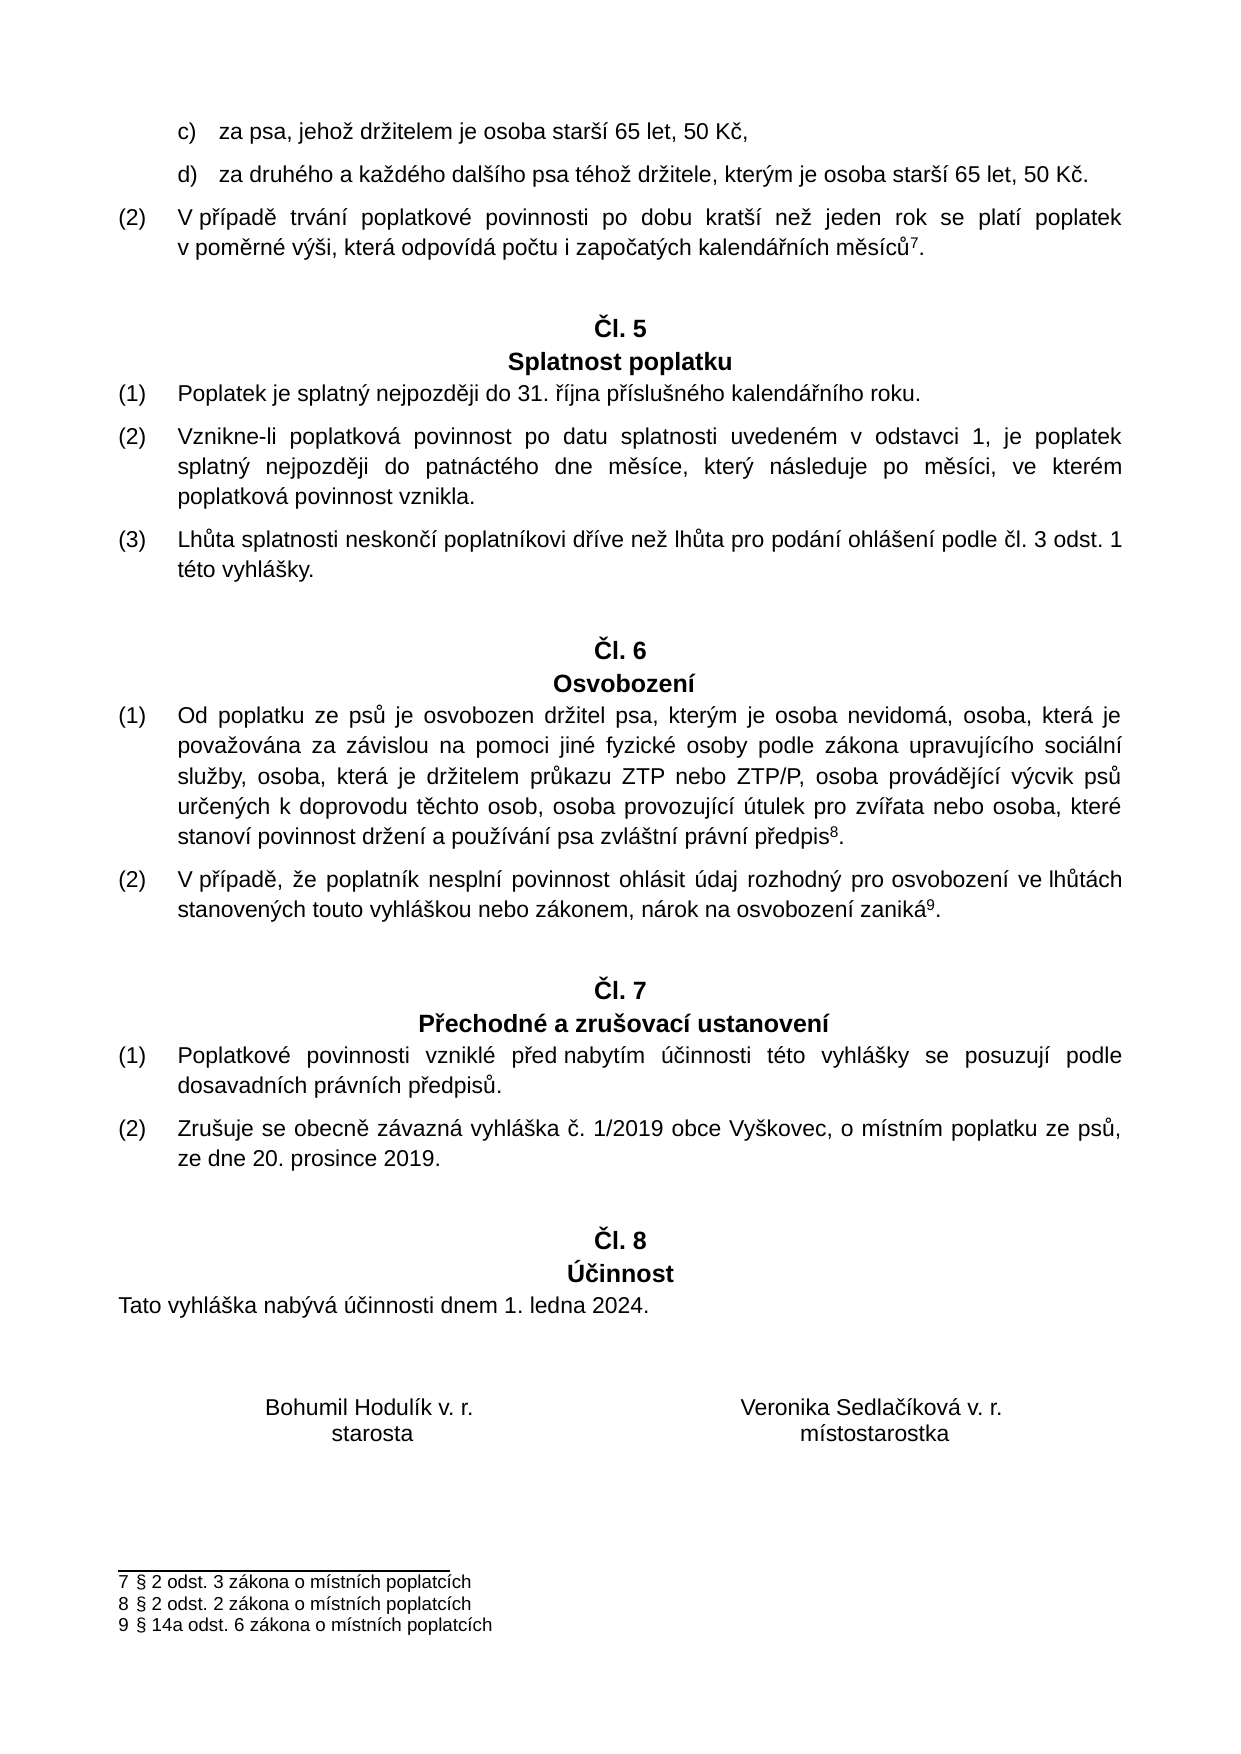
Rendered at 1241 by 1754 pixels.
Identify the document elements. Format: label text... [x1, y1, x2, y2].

list § 2 odst. 2 zákona o místních poplatcích [118, 1592, 1122, 1614]
list V případě trvání poplatkové povinnosti po dobu kratší než jeden rok se platí poplatek v poměrné výši, která odpovídá počtu i započatých kalendářních měsíců. [118, 203, 1122, 260]
list Poplatkové povinnosti vzniklé před nabytím účinnosti této vyhlášky se posuzují podle dosavadních právních předpisů. [118, 1042, 1122, 1099]
list Od poplatku ze psů je osvobozen držitel psa, kterým je osoba nevidomá, osoba, která je považována za závislou na pomoci jiné fyzické osoby podle zákona upravujícího sociální služby, osoba, která je držitelem průkazu ZTP nebo ZTP/P, osoba provádějící výcvik psů určených k doprovodu těchto osob, osoba provozující útulek pro zvířata nebo osoba, které stanoví povinnost držení a používání psa zvláštní právní předpis. [118, 702, 1122, 849]
list V případě, že poplatník nesplní povinnost ohlásit údaj rozhodný pro osvobození ve lhůtách stanovených touto vyhláškou nebo zákonem, nárok na osvobození zaniká. [118, 866, 1122, 922]
list § 2 odst. 3 zákona o místních poplatcích [118, 1571, 1122, 1592]
subtitle Čl. 6 Osvobození [118, 636, 1122, 698]
table_header Veronika Sedlačíková v. r. místostarostka [620, 1334, 1122, 1452]
list Poplatek je splatný nejpozději do 31. října příslušného kalendářního roku. [118, 380, 1122, 406]
table_header Bohumil Hodulík v. r. starosta [118, 1334, 620, 1452]
list za druhého a každého dalšího psa téhož držitele, kterým je osoba starší 65 let, 50 Kč. [177, 161, 1122, 187]
list Zrušuje se obecně závazná vyhláška č. 1/2019 obce Vyškovec, o místním poplatku ze psů, ze dne 20. prosince 2019. [118, 1115, 1122, 1172]
list Vznikne-li poplatková povinnost po datu splatnosti uvedeném v odstavci 1, je poplatek splatný nejpozději do patnáctého dne měsíce, který následuje po měsíci, ve kterém poplatková povinnost vznikla. [118, 423, 1122, 509]
subtitle Čl. 7 Přechodné a zrušovací ustanovení [118, 976, 1122, 1038]
subtitle Čl. 5 Splatnost poplatku [118, 314, 1122, 376]
text Tato vyhláška nabývá účinnosti dnem 1. ledna 2024. [118, 1292, 1122, 1318]
list za psa, jehož držitelem je osoba starší 65 let, 50 Kč, [177, 118, 1122, 144]
subtitle Čl. 8 Účinnost [118, 1226, 1122, 1287]
list § 14a odst. 6 zákona o místních poplatcích [118, 1614, 1122, 1635]
list Lhůta splatnosti neskončí poplatníkovi dříve než lhůta pro podání ohlášení podle čl. 3 odst. 1 této vyhlášky. [118, 526, 1122, 582]
